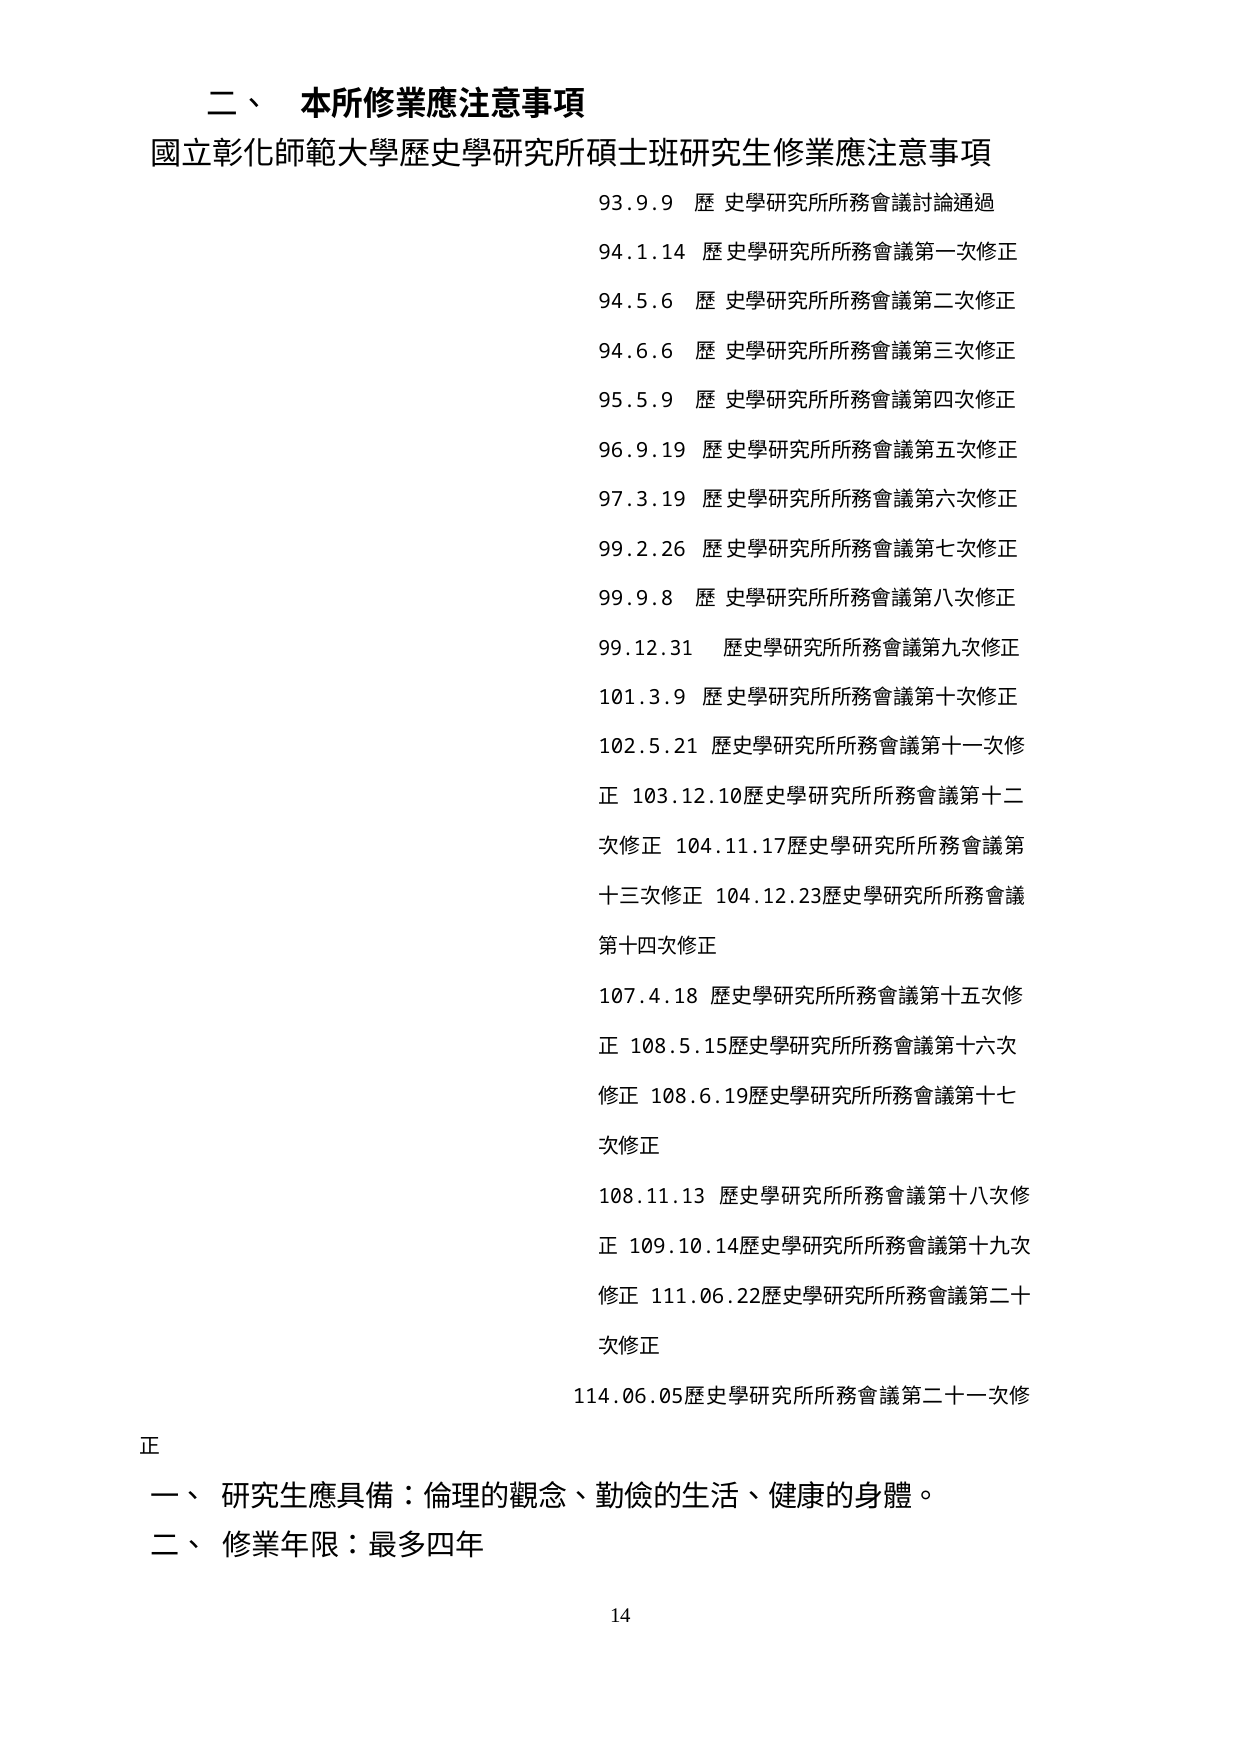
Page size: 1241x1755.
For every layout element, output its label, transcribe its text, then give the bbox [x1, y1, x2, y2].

text 107.4.18 歷史學研究所所務會議第十五次修正 108.5.15歷史學研究所所務會議第十六次修正 108.6.19歷史學研究所所務會議第十七次修正 [598, 979, 1025, 1159]
text 102.5.21 歷史學研究所所務會議第十一次修正 103.12.10歷史學研究所所務會議第十二次修正 104.11.17歷史學研究所所務會議第十三次修正 104.12.23歷史學研究所所務會議第十四次修正 [598, 730, 1025, 959]
text 99.9.8 歷史學研究所所務會議第八次修正 [598, 581, 1151, 612]
text 94.1.14 歷史學研究所所務會議第一次修正 [598, 235, 1151, 266]
text 97.3.19 歷史學研究所所務會議第六次修正 [598, 482, 1151, 513]
text 93.9.9 歷史學研究所所務會議討論通過 [598, 186, 1151, 216]
text 94.5.6 歷史學研究所所務會議第二次修正 [598, 285, 1151, 315]
text 101.3.9 歷史學研究所所務會議第十次修正 [598, 680, 1151, 711]
text 95.5.9 歷史學研究所所務會議第四次修正 [598, 384, 1151, 414]
text 99.12.31 歷史學研究所所務會議第九次修正 [598, 631, 1151, 661]
text 一、 研究生應具備：倫理的觀念、勤儉的生活、健康的身體。 [150, 1479, 1151, 1514]
text 94.6.6 歷史學研究所所務會議第三次修正 [598, 334, 1151, 364]
text 99.2.26 歷史學研究所所務會議第七次修正 [598, 532, 1151, 562]
text 二、 修業年限：最多四年 [150, 1522, 1151, 1564]
text 國立彰化師範大學歷史學研究所碩士班研究生修業應注意事項 [150, 128, 1151, 173]
text 114.06.05歷史學研究所所務會議第二十一次修正 [139, 1379, 1032, 1459]
text 108.11.13 歷史學研究所所務會議第十八次修正 109.10.14歷史學研究所所務會議第十九次修正 111.06.22歷史學研究所所務會議第二十次修正 [598, 1179, 1032, 1359]
text 96.9.19 歷史學研究所所務會議第五次修正 [598, 433, 1151, 463]
text 二、 本所修業應注意事項 [206, 76, 1151, 125]
